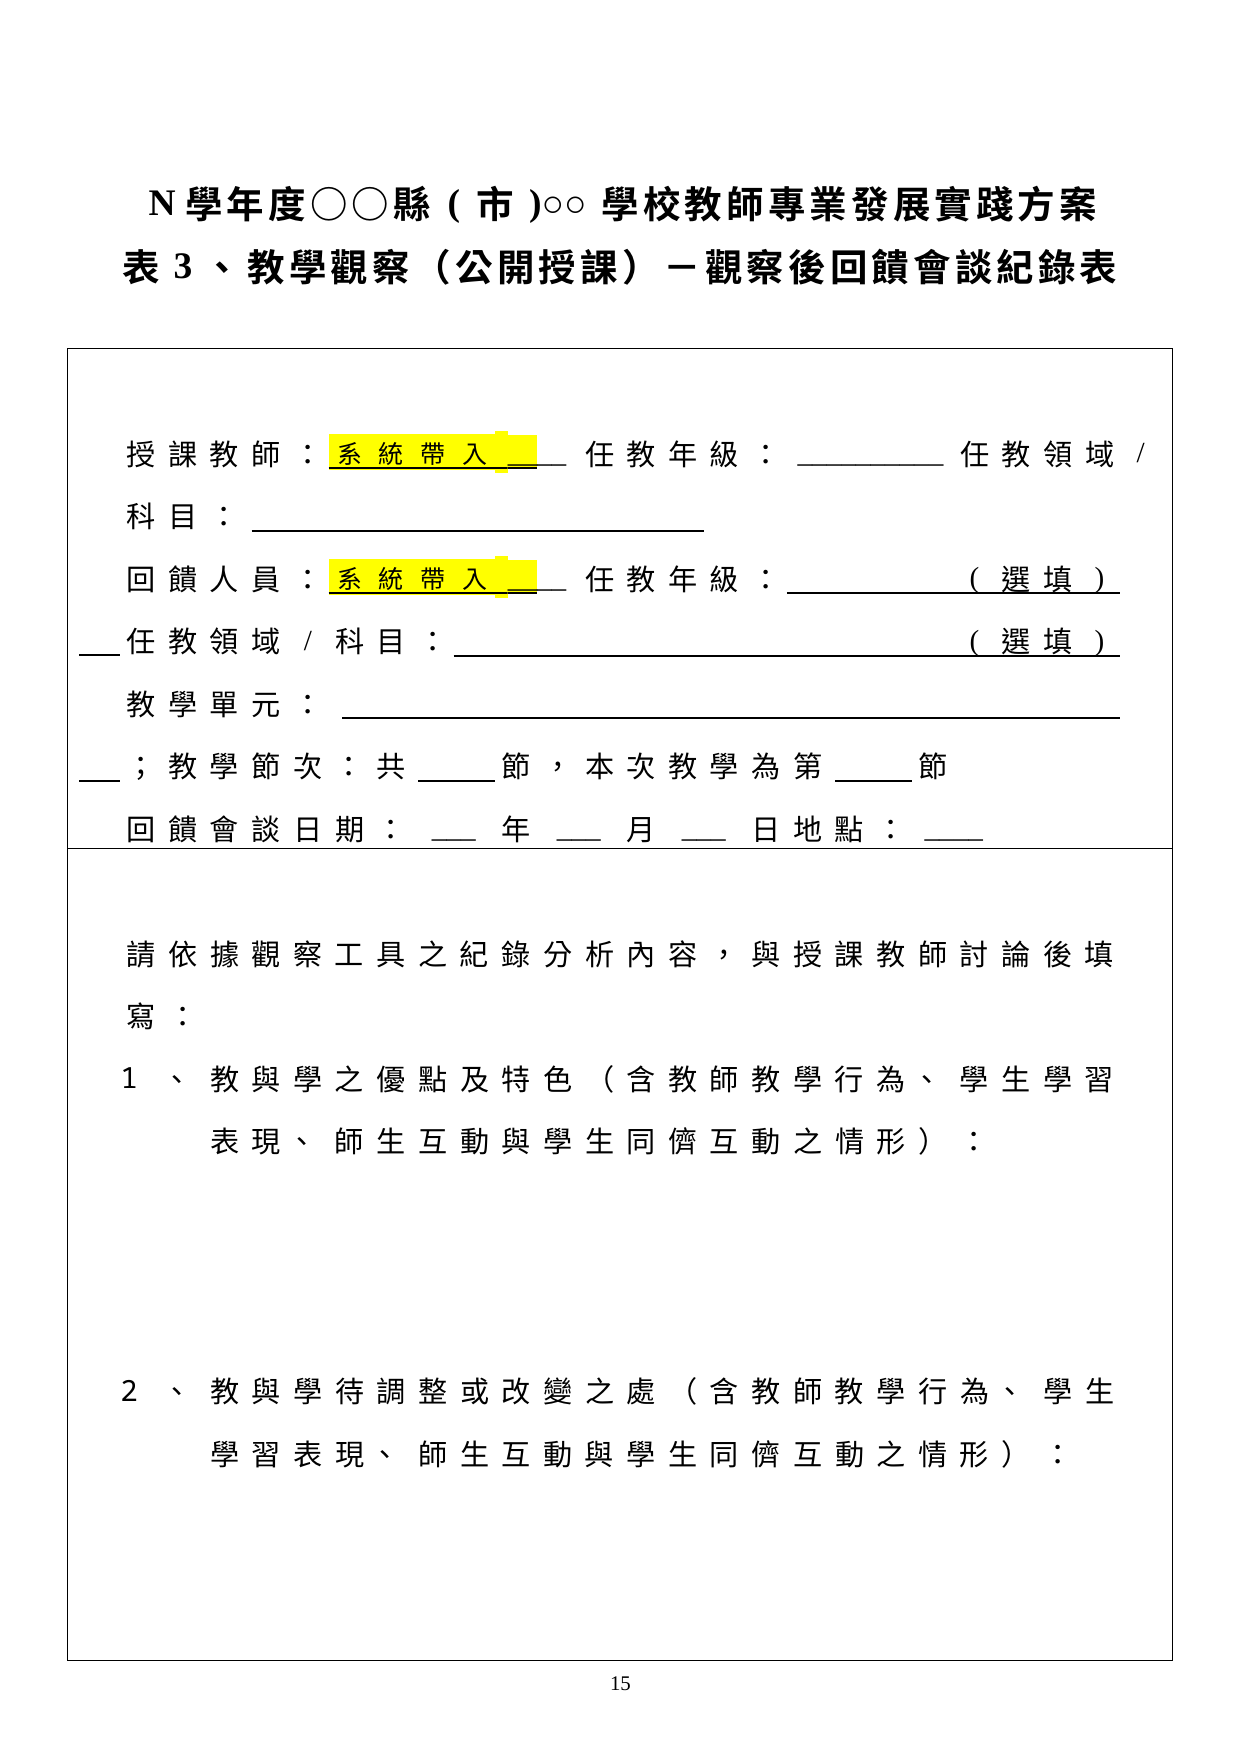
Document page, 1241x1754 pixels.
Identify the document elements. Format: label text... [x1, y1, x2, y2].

table_header 授課教師：系統帶入____任教年級：__________任教領域/科目： 回饋人員：系統帶入____任教年級： (選填)任教領域/科目： (選填) 教學單元： ；教學節次：共 節，本次教學為第 節 回饋會談日期：___年___月___日地點：____ [68, 349, 1172, 848]
table_cell 請依據觀察工具之紀錄分析內容，與授課教師討論後填寫： 教與學之優點及特色（含教師教學行為、學生學習表現、師生互動與學生同儕互動之情形）： 教與學待調整或改變之處（含教師教學行為、學生學習表現、師生互動與學生同儕互動之情形）： 授課教師預定專業成長計畫（於回饋人員與授課教師討論後，由回饋人員填寫）： （備註：可依實際需要增列表格） 回饋人員的學習與收穫： [68, 849, 1172, 1659]
text 表3、教學觀察（公開授課）－觀察後回饋會談紀錄表 [78, 223, 1162, 286]
text N學年度○○縣(市)○○學校教師專業發展實踐方案 [78, 161, 1162, 223]
